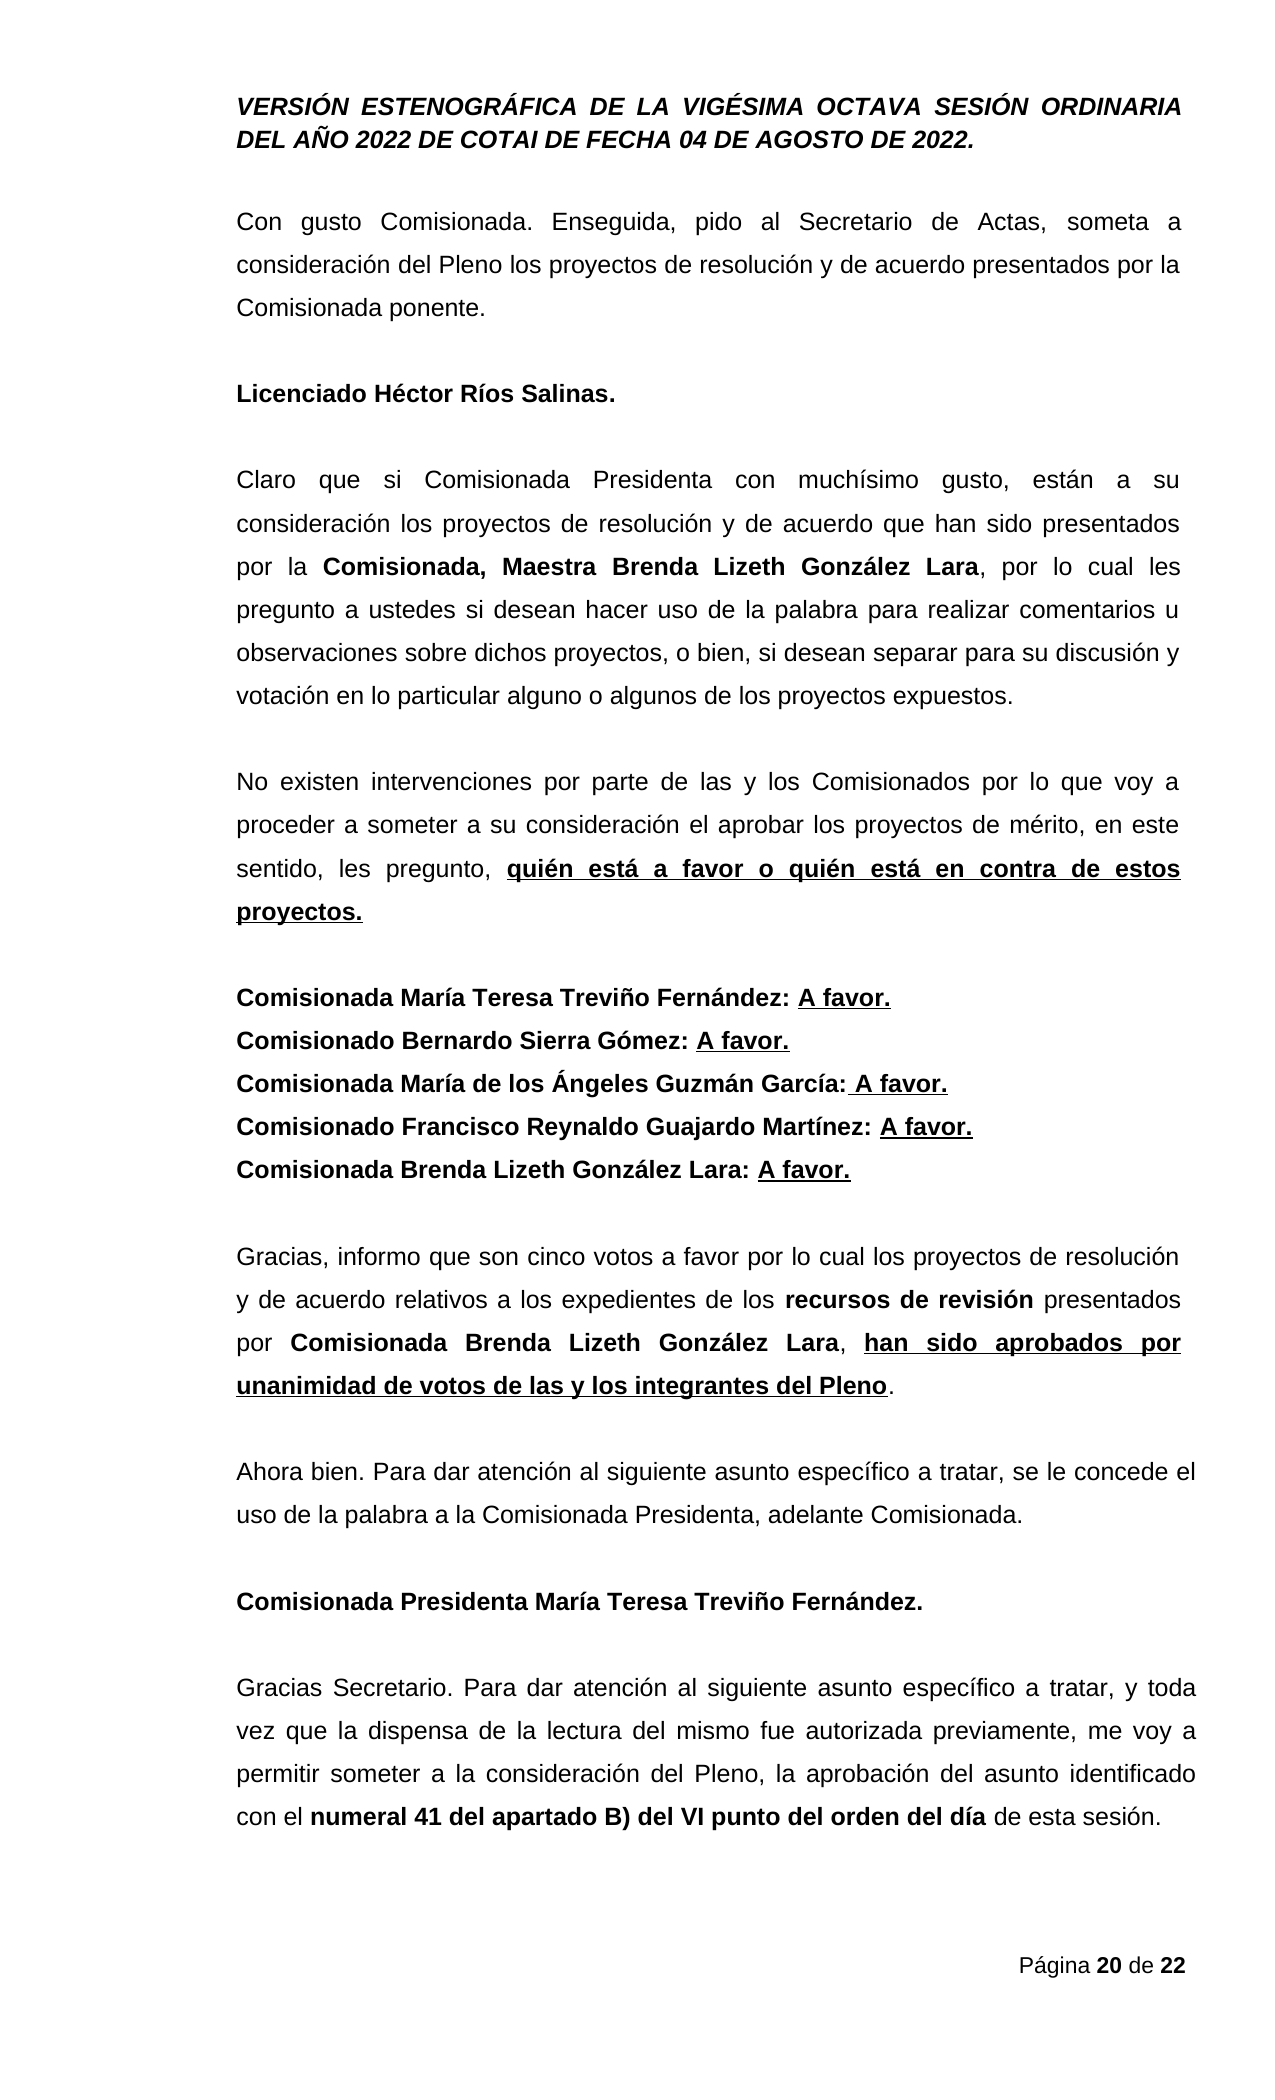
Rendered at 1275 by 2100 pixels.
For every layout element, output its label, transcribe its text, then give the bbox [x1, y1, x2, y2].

text Gracias, informo que son cinco votos a favor por lo cual los proyectos de resolución y de acuerdo relativos a los expedientes de los recursos de revisión presentados por Comisionada Brenda Lizeth González Lara, han sido aprobados por unanimidad de votos de las y los integrantes del Pleno. [236, 1242, 1181, 1400]
text Gracias Secretario. Para dar atención al siguiente asunto específico a tratar, y toda vez que la dispensa de la lectura del mismo fue autorizada previamente, me voy a permitir someter a la consideración del Pleno, la aprobación del asunto identificado con el numeral 41 del apartado B) del VI punto del orden del día de esta sesión. [236, 1673, 1198, 1831]
text Comisionada María Teresa Treviño Fernández: A favor. [236, 983, 1181, 1012]
text Licenciado Héctor Ríos Salinas. [236, 379, 1181, 408]
text Comisionado Bernardo Sierra Gómez: A favor. [236, 1026, 1181, 1055]
text Con gusto Comisionada. Enseguida, pido al Secretario de Actas, someta a consideración del Pleno los proyectos de resolución y de acuerdo presentados por la Comisionada ponente. [236, 207, 1181, 322]
text Comisionado Francisco Reynaldo Guajardo Martínez: A favor. [236, 1112, 1181, 1141]
text Claro que si Comisionada Presidenta con muchísimo gusto, están a su consideración los proyectos de resolución y de acuerdo que han sido presentados por la Comisionada, Maestra Brenda Lizeth González Lara, por lo cual les pregunto a ustedes si desean hacer uso de la palabra para realizar comentarios u observaciones sobre dichos proyectos, o bien, si desean separar para su discusión y votación en lo particular alguno o algunos de los proyectos expuestos. [236, 466, 1181, 710]
text Ahora bien. Para dar atención al siguiente asunto específico a tratar, se le concede el uso de la palabra a la Comisionada Presidenta, adelante Comisionada. [236, 1457, 1198, 1529]
text No existen intervenciones por parte de las y los Comisionados por lo que voy a proceder a someter a su consideración el aprobar los proyectos de mérito, en este sentido, les pregunto, quién está a favor o quién está en contra de estos proyectos. [236, 767, 1181, 926]
text Comisionada Brenda Lizeth González Lara: A favor. [236, 1156, 1181, 1184]
text Comisionada María de los Ángeles Guzmán García: A favor. [236, 1069, 1181, 1098]
text Comisionada Presidenta María Teresa Treviño Fernández. [236, 1587, 1198, 1616]
